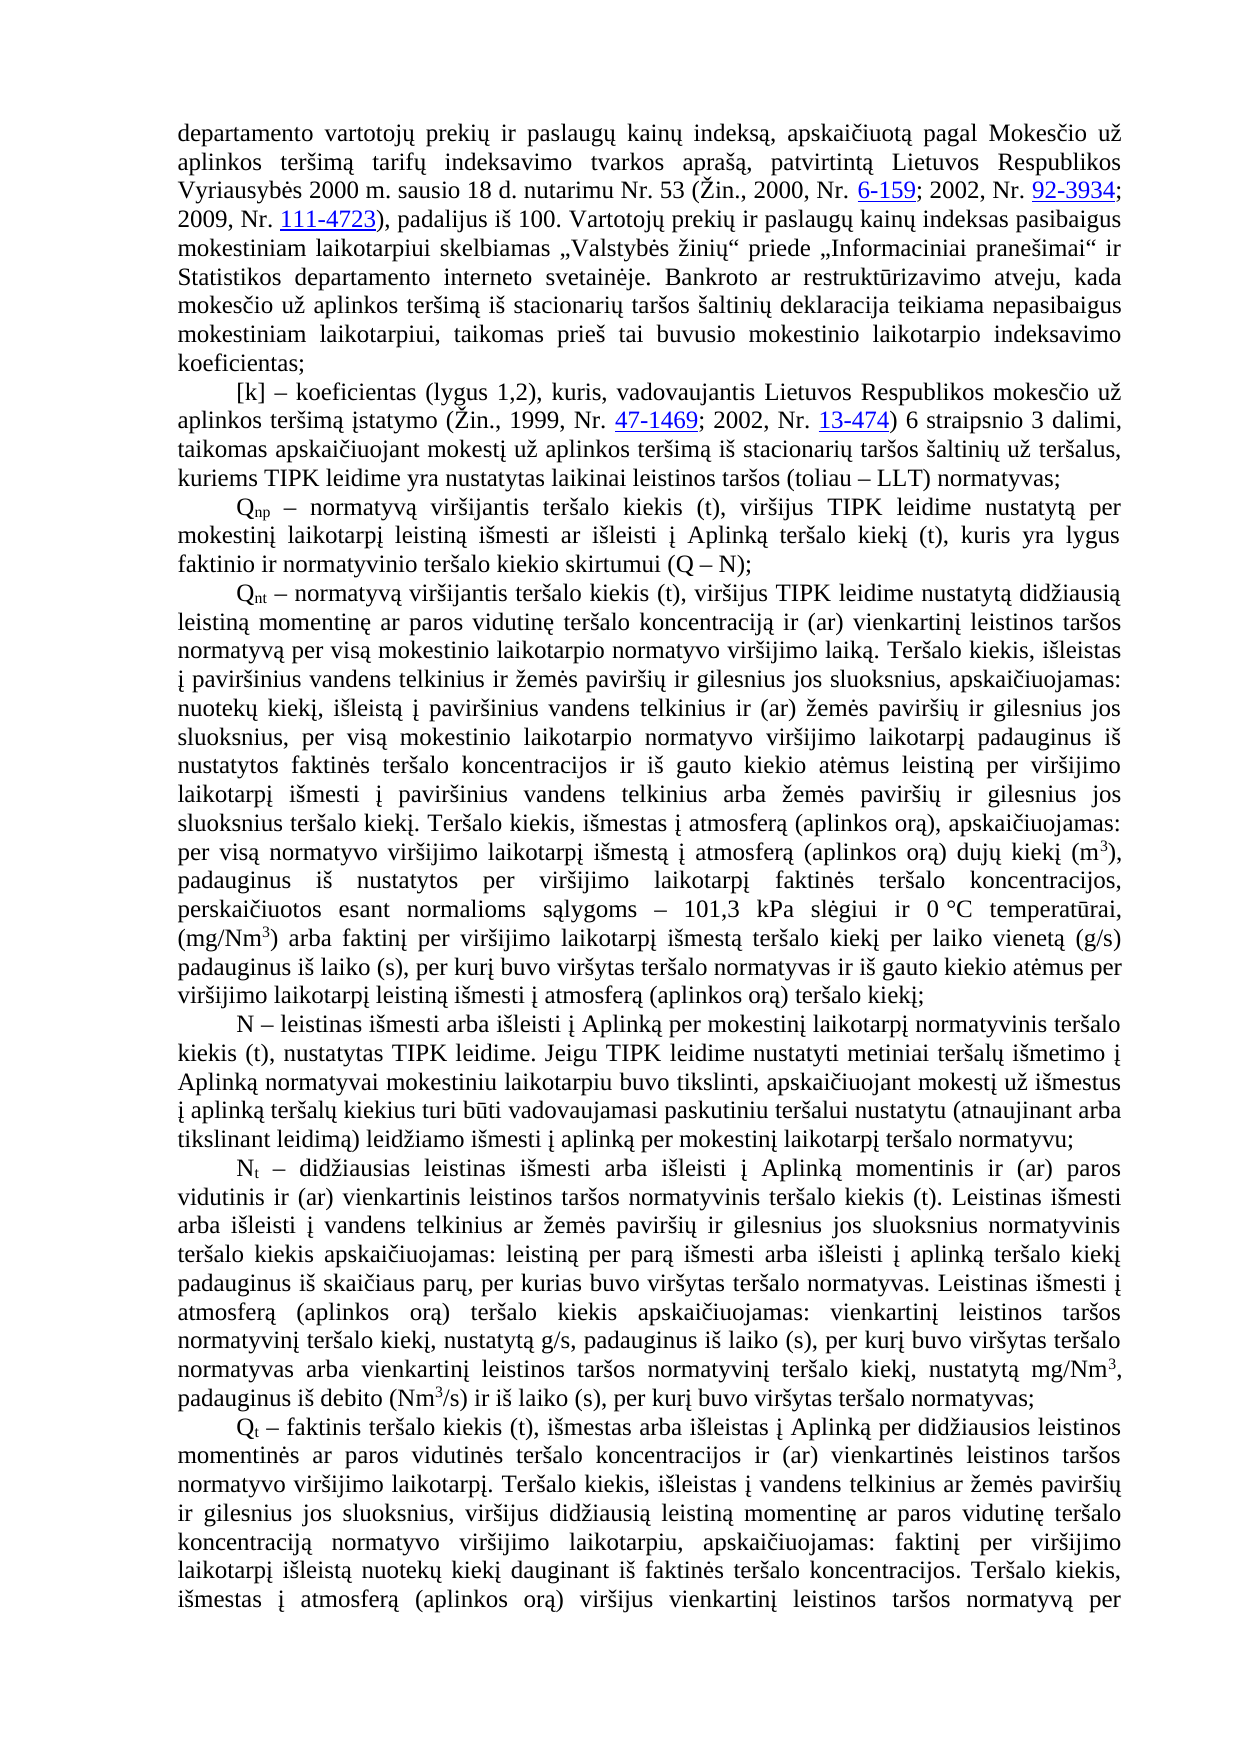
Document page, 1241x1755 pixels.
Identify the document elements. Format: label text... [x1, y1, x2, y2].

text Nt – didžiausias leistinas išmesti arba išleisti į Aplinką momentinis ir (ar) paros vidutinis ir (ar) vienkartinis leistinos taršos normatyvinis teršalo kiekis (t). Leistinas išmesti arba išleisti į vandens telkinius ar žemės paviršių ir gilesnius jos sluoksnius normatyvinis teršalo kiekis apskaičiuojamas: leistiną per parą išmesti arba išleisti į aplinką teršalo kiekį padauginus iš skaičiaus parų, per kurias buvo viršytas teršalo normatyvas. Leistinas išmesti į atmosferą (aplinkos orą) teršalo kiekis apskaičiuojamas: vienkartinį leistinos taršos normatyvinį teršalo kiekį, nustatytą g/s, padauginus iš laiko (s), per kurį buvo viršytas teršalo normatyvas arba vienkartinį leistinos taršos normatyvinį teršalo kiekį, nustatytą mg/Nm3, padauginus iš debito (Nm3/s) ir iš laiko (s), per kurį buvo viršytas teršalo normatyvas; [177, 1153, 1122, 1412]
text departamento vartotojų prekių ir paslaugų kainų indeksą, apskaičiuotą pagal Mokesčio už aplinkos teršimą tarifų indeksavimo tvarkos aprašą, patvirtintą Lietuvos Respublikos Vyriausybės 2000 m. sausio 18 d. nutarimu Nr. 53 (Žin., 2000, Nr. 6-159; 2002, Nr. 92-3934; 2009, Nr. 111-4723), padalijus iš 100. Vartotojų prekių ir paslaugų kainų indeksas pasibaigus mokestiniam laikotarpiui skelbiamas „Valstybės žinių“ priede „Informaciniai pranešimai“ ir Statistikos departamento interneto svetainėje. Bankroto ar restruktūrizavimo atveju, kada mokesčio už aplinkos teršimą iš stacionarių taršos šaltinių deklaracija teikiama nepasibaigus mokestiniam laikotarpiui, taikomas prieš tai buvusio mokestinio laikotarpio indeksavimo koeficientas; [177, 118, 1122, 377]
text N – leistinas išmesti arba išleisti į Aplinką per mokestinį laikotarpį normatyvinis teršalo kiekis (t), nustatytas TIPK leidime. Jeigu TIPK leidime nustatyti metiniai teršalų išmetimo į Aplinką normatyvai mokestiniu laikotarpiu buvo tikslinti, apskaičiuojant mokestį už išmestus į aplinką teršalų kiekius turi būti vadovaujamasi paskutiniu teršalui nustatytu (atnaujinant arba tikslinant leidimą) leidžiamo išmesti į aplinką per mokestinį laikotarpį teršalo normatyvu; [177, 1009, 1122, 1153]
text Qt – faktinis teršalo kiekis (t), išmestas arba išleistas į Aplinką per didžiausios leistinos momentinės ar paros vidutinės teršalo koncentracijos ir (ar) vienkartinės leistinos taršos normatyvo viršijimo laikotarpį. Teršalo kiekis, išleistas į vandens telkinius ar žemės paviršių ir gilesnius jos sluoksnius, viršijus didžiausią leistiną momentinę ar paros vidutinę teršalo koncentraciją normatyvo viršijimo laikotarpiu, apskaičiuojamas: faktinį per viršijimo laikotarpį išleistą nuotekų kiekį dauginant iš faktinės teršalo koncentracijos. Teršalo kiekis, išmestas į atmosferą (aplinkos orą) viršijus vienkartinį leistinos taršos normatyvą per [177, 1412, 1122, 1613]
text Qnp – normatyvą viršijantis teršalo kiekis (t), viršijus TIPK leidime nustatytą per mokestinį laikotarpį leistiną išmesti ar išleisti į Aplinką teršalo kiekį (t), kuris yra lygus faktinio ir normatyvinio teršalo kiekio skirtumui (Q – N); [177, 492, 1122, 578]
text [k] – koeficientas (lygus 1,2), kuris, vadovaujantis Lietuvos Respublikos mokesčio už aplinkos teršimą įstatymo (Žin., 1999, Nr. 47-1469; 2002, Nr. 13-474) 6 straipsnio 3 dalimi, taikomas apskaičiuojant mokestį už aplinkos teršimą iš stacionarių taršos šaltinių už teršalus, kuriems TIPK leidime yra nustatytas laikinai leistinos taršos (toliau – LLT) normatyvas; [177, 377, 1122, 492]
text Qnt – normatyvą viršijantis teršalo kiekis (t), viršijus TIPK leidime nustatytą didžiausią leistiną momentinę ar paros vidutinę teršalo koncentraciją ir (ar) vienkartinį leistinos taršos normatyvą per visą mokestinio laikotarpio normatyvo viršijimo laiką. Teršalo kiekis, išleistas į paviršinius vandens telkinius ir žemės paviršių ir gilesnius jos sluoksnius, apskaičiuojamas: nuotekų kiekį, išleistą į paviršinius vandens telkinius ir (ar) žemės paviršių ir gilesnius jos sluoksnius, per visą mokestinio laikotarpio normatyvo viršijimo laikotarpį padauginus iš nustatytos faktinės teršalo koncentracijos ir iš gauto kiekio atėmus leistiną per viršijimo laikotarpį išmesti į paviršinius vandens telkinius arba žemės paviršių ir gilesnius jos sluoksnius teršalo kiekį. Teršalo kiekis, išmestas į atmosferą (aplinkos orą), apskaičiuojamas: per visą normatyvo viršijimo laikotarpį išmestą į atmosferą (aplinkos orą) dujų kiekį (m3), padauginus iš nustatytos per viršijimo laikotarpį faktinės teršalo koncentracijos, perskaičiuotos esant normalioms sąlygoms – 101,3 kPa slėgiui ir 0 °C temperatūrai, (mg/Nm3) arba faktinį per viršijimo laikotarpį išmestą teršalo kiekį per laiko vienetą (g/s) padauginus iš laiko (s), per kurį buvo viršytas teršalo normatyvas ir iš gauto kiekio atėmus per viršijimo laikotarpį leistiną išmesti į atmosferą (aplinkos orą) teršalo kiekį; [177, 578, 1122, 1009]
